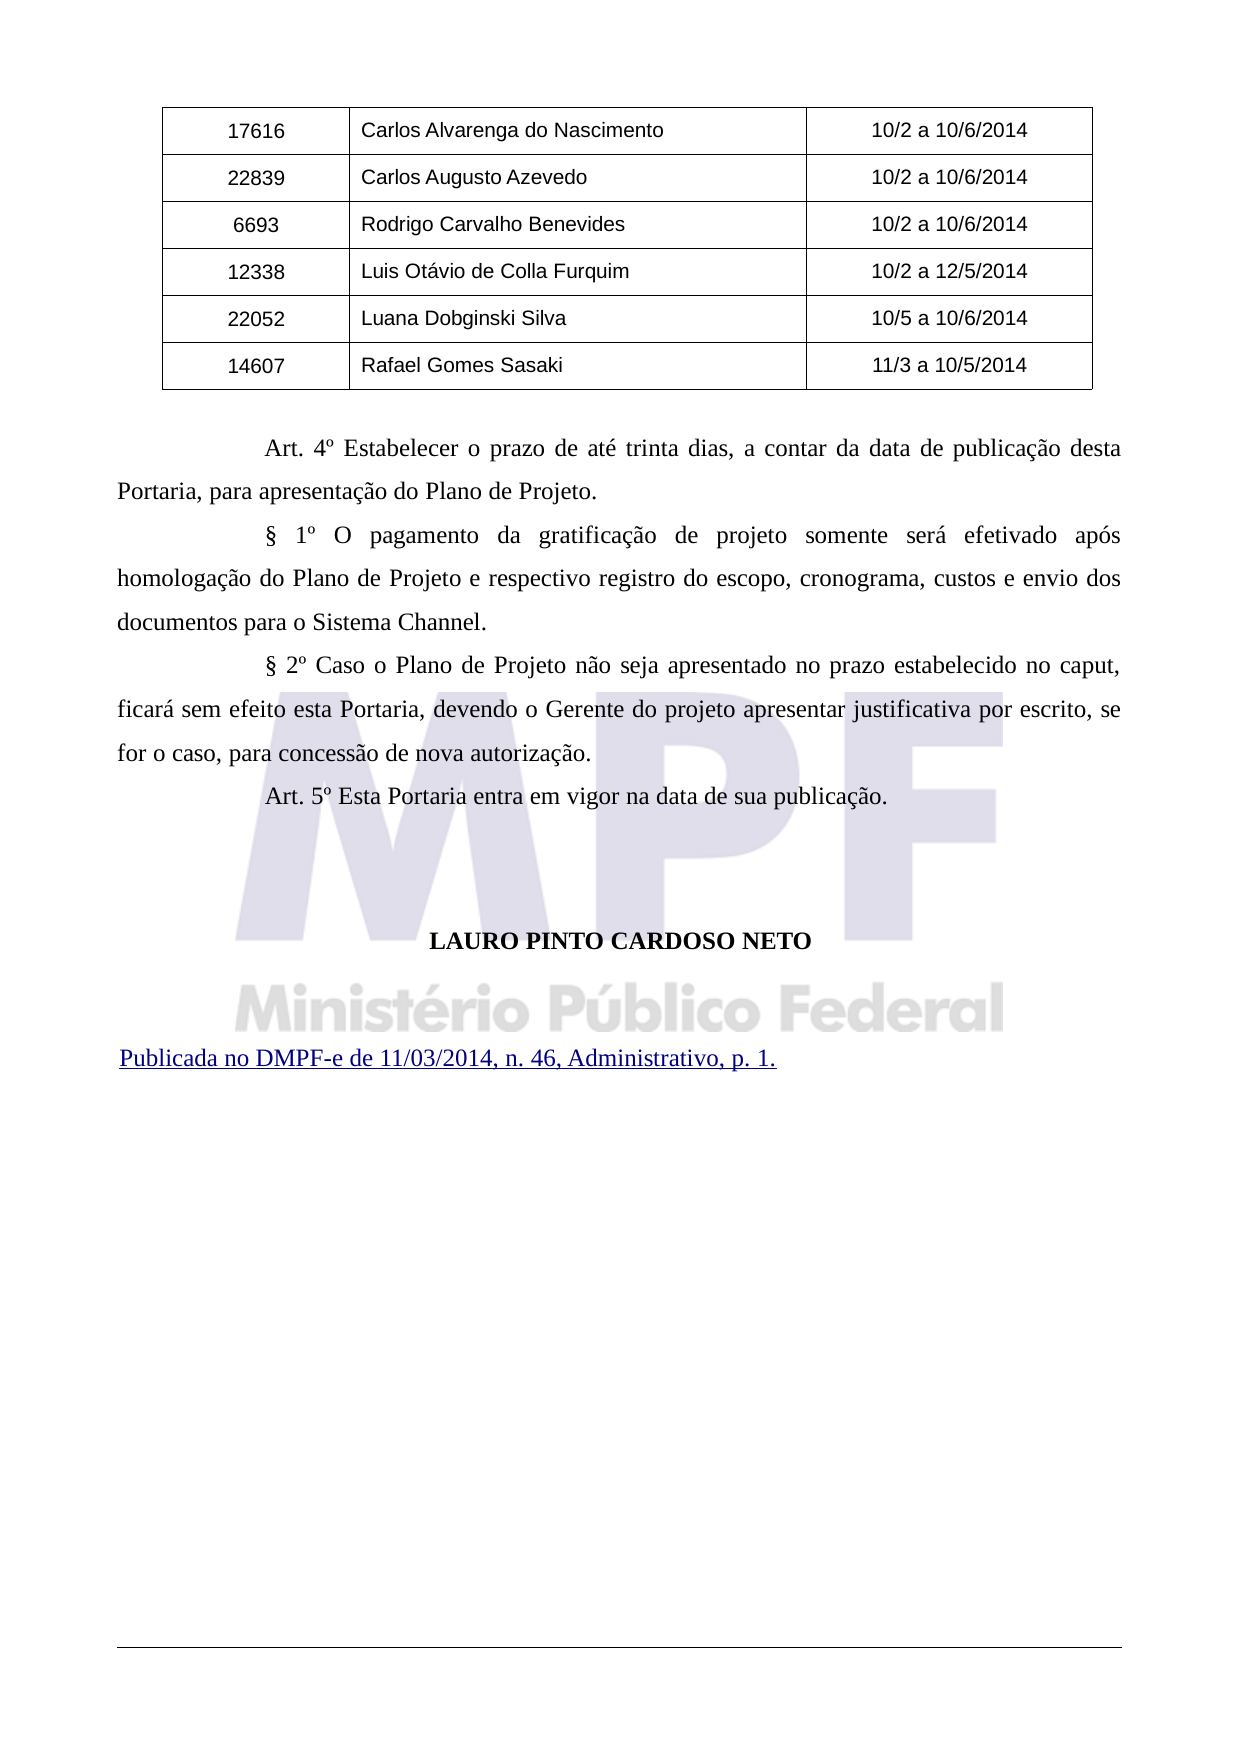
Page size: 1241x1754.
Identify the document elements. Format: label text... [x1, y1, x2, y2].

text § 2º Caso o Plano de Projeto não seja apresentado no prazo estabelecido no caput, ficará sem efeito esta Portaria, devendo o Gerente do projeto apresentar justificativa por escrito, se for o caso, para concessão de nova autorização. [117, 650, 1122, 767]
table_cell 17616 [163, 108, 349, 154]
table_cell 14607 [163, 343, 349, 389]
table_cell Carlos Alvarenga do Nascimento [350, 108, 806, 154]
table_cell Rafael Gomes Sasaki [350, 343, 806, 389]
table_cell Rodrigo Carvalho Benevides [350, 202, 806, 248]
text § 1º O pagamento da gratificação de projeto somente será efetivado após homologação do Plano de Projeto e respectivo registro do escopo, cronograma, custos e envio dos documentos para o Sistema Channel. [117, 520, 1122, 636]
text Publicada no DMPF-e de 11/03/2014, n. 46, Administrativo, p. 1. [119, 1042, 1122, 1072]
picture [235, 767, 1004, 781]
table_cell 10/5 a 10/6/2014 [807, 296, 1092, 342]
table_cell Luana Dobginski Silva [350, 296, 806, 342]
picture [235, 810, 1004, 926]
table_cell 22839 [163, 155, 349, 201]
table_cell 11/3 a 10/5/2014 [807, 343, 1092, 389]
text Art. 4º Estabelecer o prazo de até trinta dias, a contar da data de publicação desta Portaria, para apresentação do Plano de Projeto. [117, 433, 1122, 505]
picture [235, 955, 1004, 1032]
table_cell 6693 [163, 202, 349, 248]
table_cell 12338 [163, 249, 349, 295]
text Art. 5º Esta Portaria entra em vigor na data de sua publicação. [117, 781, 1122, 810]
table_cell 10/2 a 10/6/2014 [807, 202, 1092, 248]
table_cell 10/2 a 10/6/2014 [807, 108, 1092, 154]
table_cell 10/2 a 10/6/2014 [807, 155, 1092, 201]
text LAURO PINTO CARDOSO NETO [119, 926, 1122, 955]
table_cell 10/2 a 12/5/2014 [807, 249, 1092, 295]
table_cell Carlos Augusto Azevedo [350, 155, 806, 201]
table_cell Luis Otávio de Colla Furquim [350, 249, 806, 295]
table_cell 22052 [163, 296, 349, 342]
